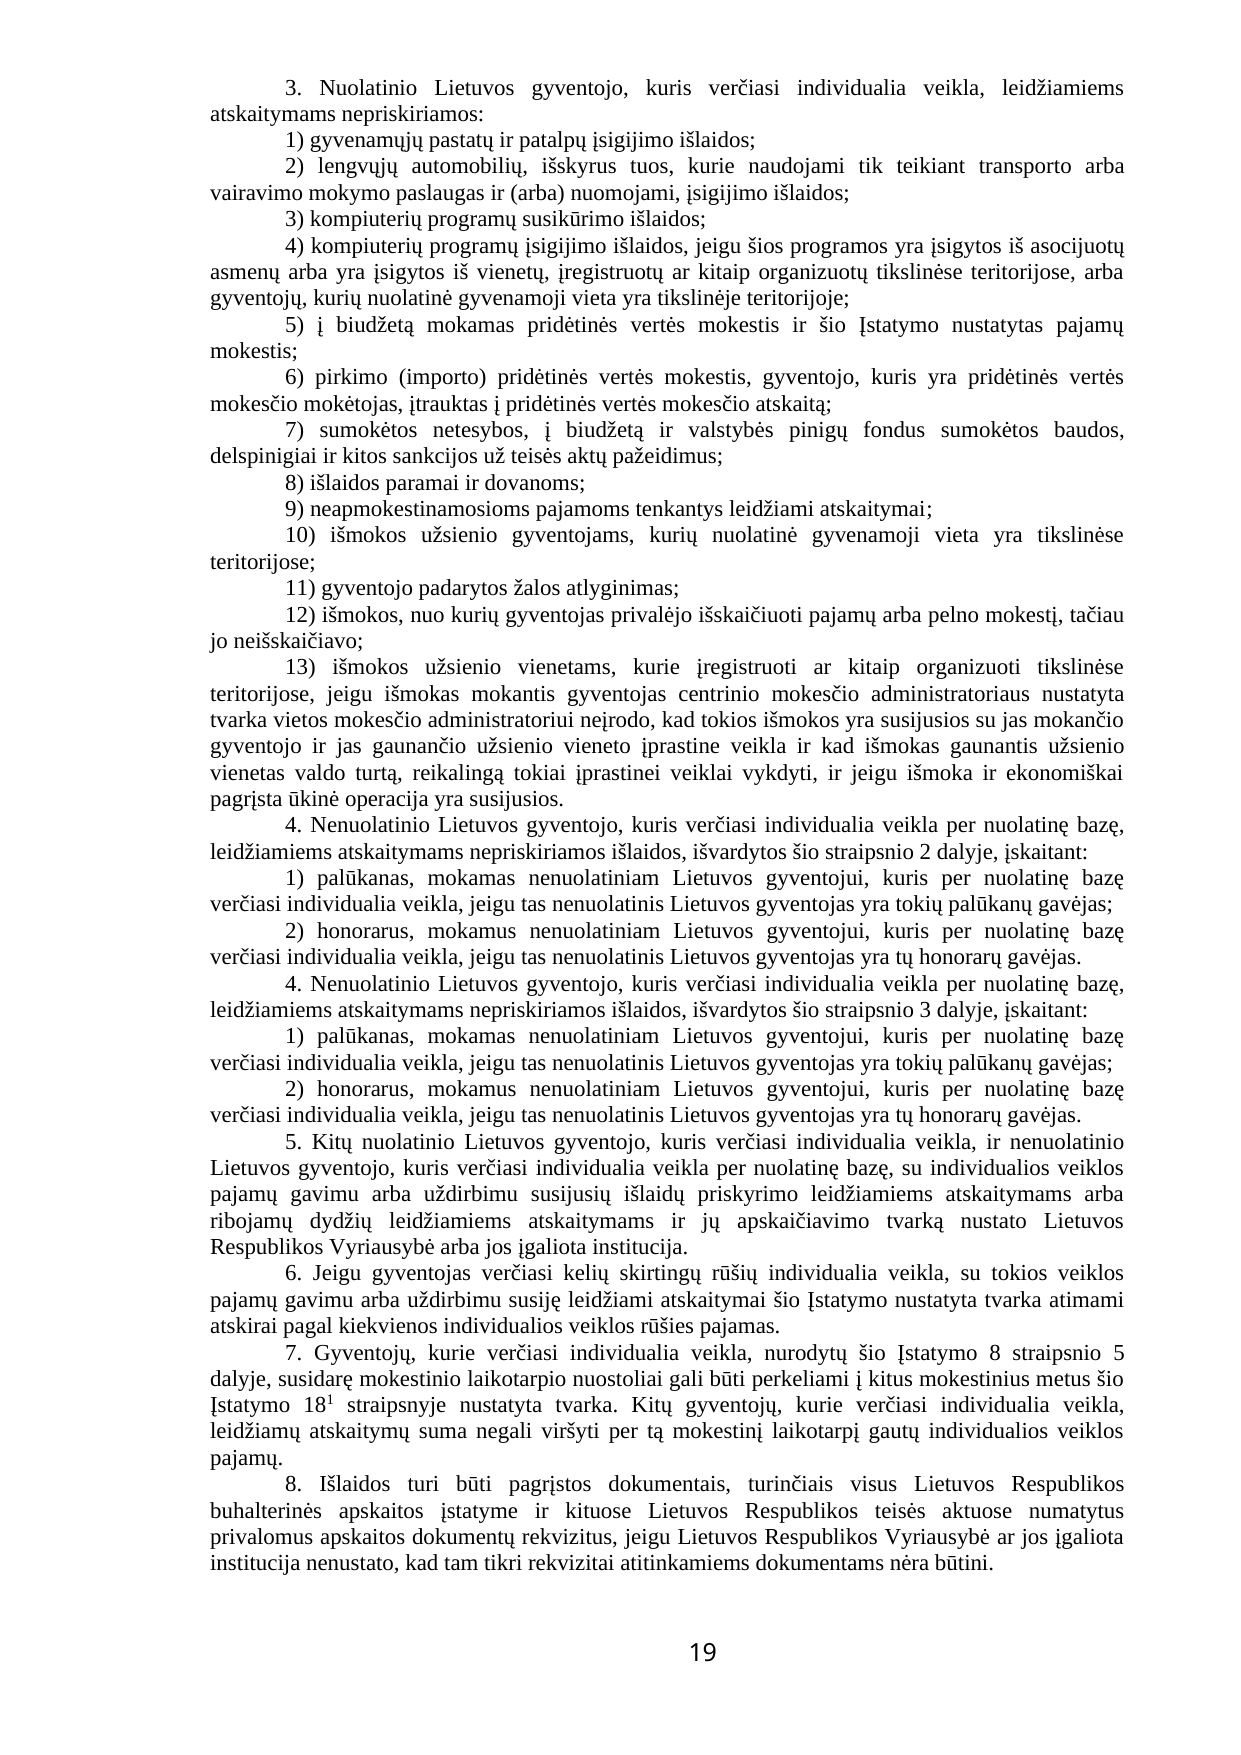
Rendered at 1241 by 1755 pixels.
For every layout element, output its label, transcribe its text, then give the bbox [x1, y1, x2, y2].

text 4. Nenuolatinio Lietuvos gyventojo, kuris verčiasi individualia veikla per nuolatinę bazę, leidžiamiems atskaitymams nepriskiriamos išlaidos, išvardytos šio straipsnio 2 dalyje, įskaitant: [210, 811, 1126, 864]
text 4. Nenuolatinio Lietuvos gyventojo, kuris verčiasi individualia veikla per nuolatinę bazę, leidžiamiems atskaitymams nepriskiriamos išlaidos, išvardytos šio straipsnio 3 dalyje, įskaitant: [210, 969, 1126, 1022]
text 2) honorarus, mokamus nenuolatiniam Lietuvos gyventojui, kuris per nuolatinę bazę verčiasi individualia veikla, jeigu tas nenuolatinis Lietuvos gyventojas yra tų honorarų gavėjas. [210, 917, 1126, 969]
text 7) sumokėtos netesybos, į biudžetą ir valstybės pinigų fondus sumokėtos baudos, delspinigiai ir kitos sankcijos už teisės aktų pažeidimus; [210, 416, 1126, 469]
text 2) honorarus, mokamus nenuolatiniam Lietuvos gyventojui, kuris per nuolatinę bazę verčiasi individualia veikla, jeigu tas nenuolatinis Lietuvos gyventojas yra tų honorarų gavėjas. [210, 1075, 1126, 1128]
text 9) neapmokestinamosioms pajamoms tenkantys leidžiami atskaitymai; [210, 495, 1126, 522]
text 6) pirkimo (importo) pridėtinės vertės mokestis, gyventojo, kuris yra pridėtinės vertės mokesčio mokėtojas, įtrauktas į pridėtinės vertės mokesčio atskaitą; [210, 363, 1126, 416]
text 6. Jeigu gyventojas verčiasi kelių skirtingų rūšių individualia veikla, su tokios veiklos pajamų gavimu arba uždirbimu susiję leidžiami atskaitymai šio Įstatymo nustatyta tvarka atimami atskirai pagal kiekvienos individualios veiklos rūšies pajamas. [210, 1259, 1126, 1338]
text 3) kompiuterių programų susikūrimo išlaidos; [210, 205, 1126, 232]
text 5. Kitų nuolatinio Lietuvos gyventojo, kuris verčiasi individualia veikla, ir nenuolatinio Lietuvos gyventojo, kuris verčiasi individualia veikla per nuolatinę bazę, su individualios veiklos pajamų gavimu arba uždirbimu susijusių išlaidų priskyrimo leidžiamiems atskaitymams arba ribojamų dydžių leidžiamiems atskaitymams ir jų apskaičiavimo tvarką nustato Lietuvos Respublikos Vyriausybė arba jos įgaliota institucija. [210, 1128, 1126, 1259]
text 11) gyventojo padarytos žalos atlyginimas; [210, 574, 1126, 601]
text 12) išmokos, nuo kurių gyventojas privalėjo išskaičiuoti pajamų arba pelno mokestį, tačiau jo neišskaičiavo; [210, 601, 1126, 653]
text 10) išmokos užsienio gyventojams, kurių nuolatinė gyvenamoji vieta yra tikslinėse teritorijose; [210, 522, 1126, 574]
text 2) lengvųjų automobilių, išskyrus tuos, kurie naudojami tik teikiant transporto arba vairavimo mokymo paslaugas ir (arba) nuomojami, įsigijimo išlaidos; [210, 153, 1126, 205]
text 7. Gyventojų, kurie verčiasi individualia veikla, nurodytų šio Įstatymo 8 straipsnio 5 dalyje, susidarę mokestinio laikotarpio nuostoliai gali būti perkeliami į kitus mokestinius metus šio Įstatymo 181 straipsnyje nustatyta tvarka. Kitų gyventojų, kurie verčiasi individualia veikla, leidžiamų atskaitymų suma negali viršyti per tą mokestinį laikotarpį gautų individualios veiklos pajamų. [210, 1338, 1126, 1470]
text 8. Išlaidos turi būti pagrįstos dokumentais, turinčiais visus Lietuvos Respublikos buhalterinės apskaitos įstatyme ir kituose Lietuvos Respublikos teisės aktuose numatytus privalomus apskaitos dokumentų rekvizitus, jeigu Lietuvos Respublikos Vyriausybė ar jos įgaliota institucija nenustato, kad tam tikri rekvizitai atitinkamiems dokumentams nėra būtini. [210, 1470, 1126, 1576]
text 1) gyvenamųjų pastatų ir patalpų įsigijimo išlaidos; [210, 126, 1126, 153]
text 3. Nuolatinio Lietuvos gyventojo, kuris verčiasi individualia veikla, leidžiamiems atskaitymams nepriskiriamos: [210, 73, 1126, 126]
text 1) palūkanas, mokamas nenuolatiniam Lietuvos gyventojui, kuris per nuolatinę bazę verčiasi individualia veikla, jeigu tas nenuolatinis Lietuvos gyventojas yra tokių palūkanų gavėjas; [210, 1022, 1126, 1075]
text 1) palūkanas, mokamas nenuolatiniam Lietuvos gyventojui, kuris per nuolatinę bazę verčiasi individualia veikla, jeigu tas nenuolatinis Lietuvos gyventojas yra tokių palūkanų gavėjas; [210, 864, 1126, 917]
text 5) į biudžetą mokamas pridėtinės vertės mokestis ir šio Įstatymo nustatytas pajamų mokestis; [210, 311, 1126, 363]
text 8) išlaidos paramai ir dovanoms; [210, 469, 1126, 495]
text 13) išmokos užsienio vienetams, kurie įregistruoti ar kitaip organizuoti tikslinėse teritorijose, jeigu išmokas mokantis gyventojas centrinio mokesčio administratoriaus nustatyta tvarka vietos mokesčio administratoriui neįrodo, kad tokios išmokos yra susijusios su jas mokančio gyventojo ir jas gaunančio užsienio vieneto įprastine veikla ir kad išmokas gaunantis užsienio vienetas valdo turtą, reikalingą tokiai įprastinei veiklai vykdyti, ir jeigu išmoka ir ekonomiškai pagrįsta ūkinė operacija yra susijusios. [210, 653, 1126, 811]
text 4) kompiuterių programų įsigijimo išlaidos, jeigu šios programos yra įsigytos iš asocijuotų asmenų arba yra įsigytos iš vienetų, įregistruotų ar kitaip organizuotų tikslinėse teritorijose, arba gyventojų, kurių nuolatinė gyvenamoji vieta yra tikslinėje teritorijoje; [210, 232, 1126, 311]
